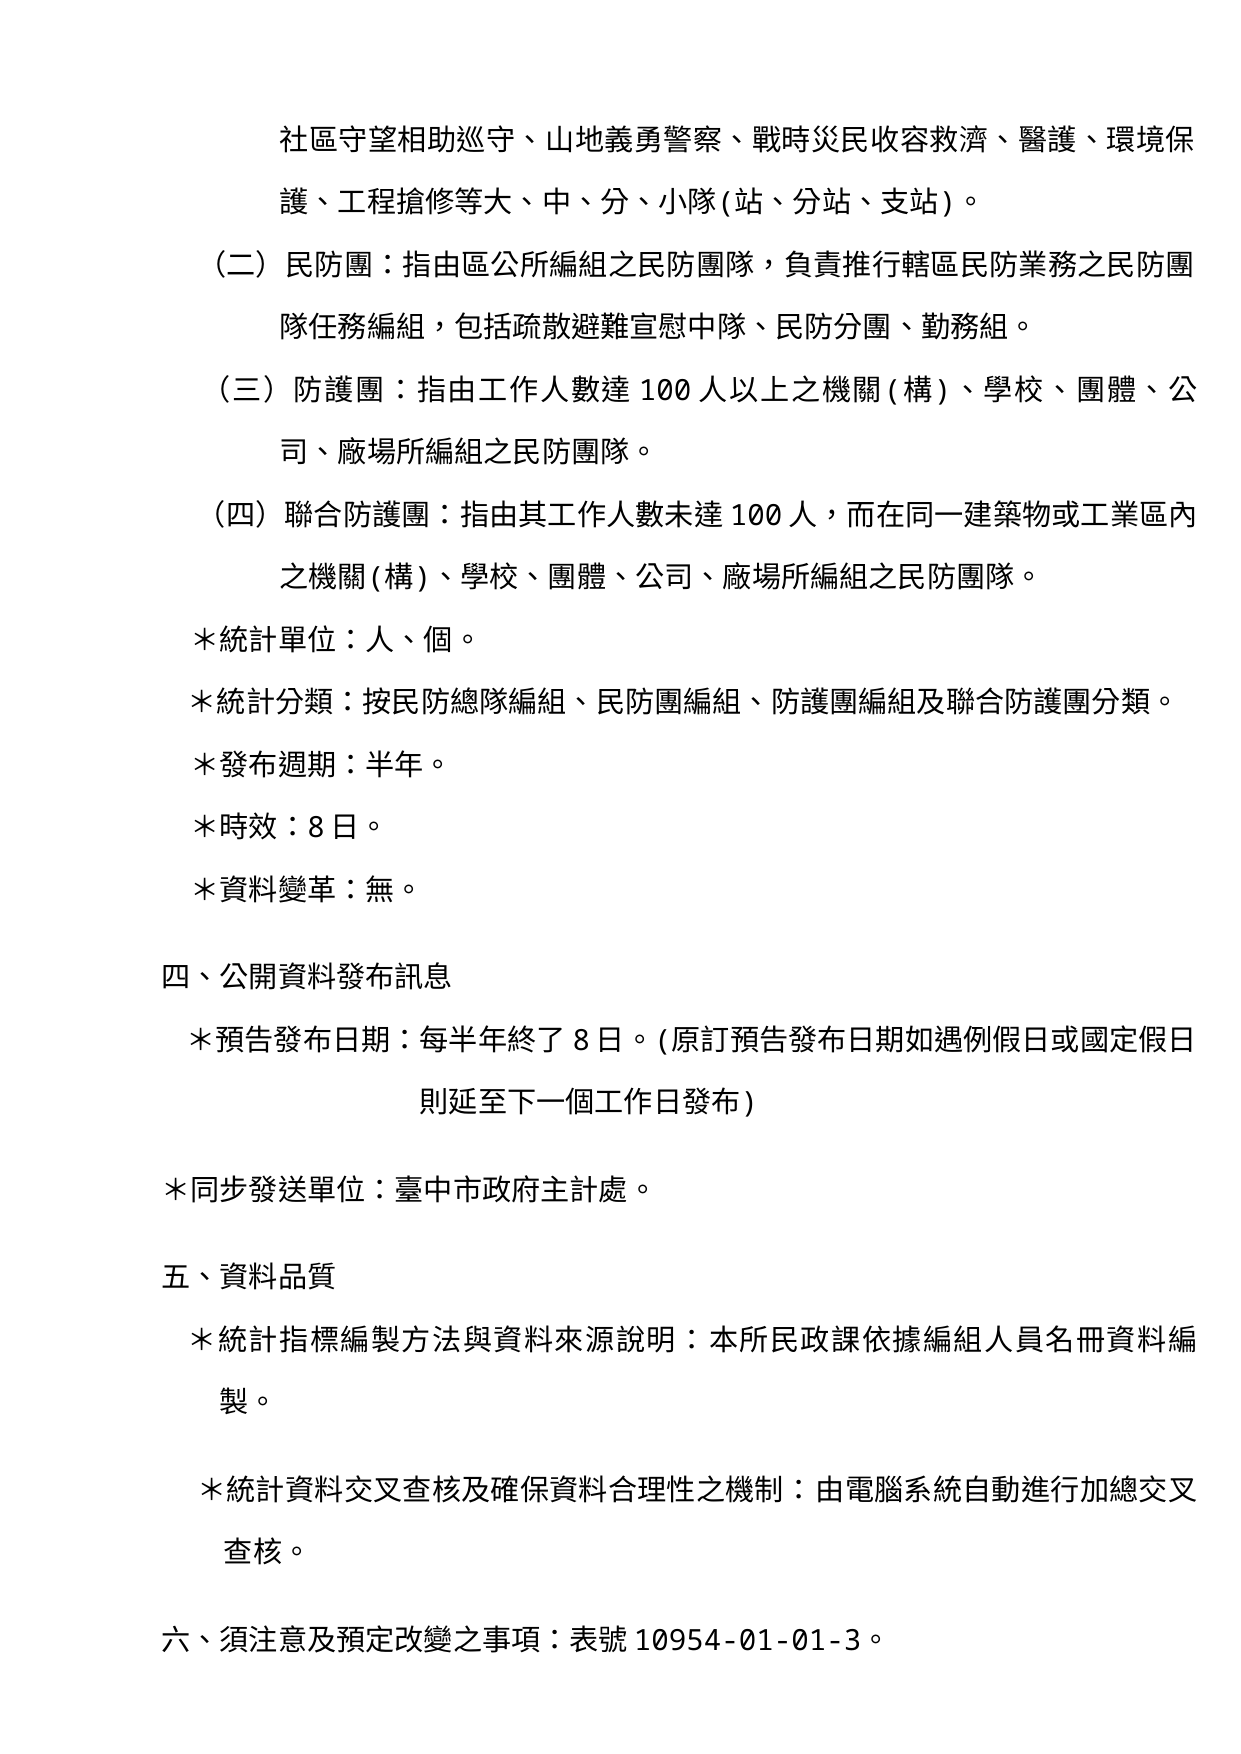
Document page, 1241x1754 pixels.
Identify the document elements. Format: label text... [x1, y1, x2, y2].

table_header 社區守望相助巡守、山地義勇警察、戰時災民收容救濟、醫護、環境保護、工程搶修等大、中、分、小隊(站、分站、支站)。 （二）民防團：指由區公所編組之民防團隊，負責推行轄區民防業務之民防團隊任務編組，包括疏散避難宣慰中隊、民防分團、勤務組。 （三）防護團：指由工作人數達100人以上之機關(構)、學校、團體、公司、廠場所編組之民防團隊。 （四）聯合防護團：指由其工作人數未達100人，而在同一建築物或工業區內之機關(構)、學校、團體、公司、廠場所編組之民防團隊。 ＊統計單位：人、個。 ＊統計分類：按民防總隊編組、民防團編組、防護團編組及聯合防護團分類。 ＊發布週期：半年。 ＊時效：8日。 ＊資料變革：無。 四、公開資料發布訊息 ＊預告發布日期：每半年終了8日。(原訂預告發布日期如遇例假日或國定假日則延至下一個工作日發布) ＊同步發送單位：臺中市政府主計處。 五、資料品質 ＊統計指標編製方法與資料來源說明：本所民政課依據編組人員名冊資料編製。 ＊統計資料交叉查核及確保資料合理性之機制：由電腦系統自動進行加總交叉查核。 六、須注意及預定改變之事項：表號10954-01-01-3。 [150, 96, 1209, 1658]
